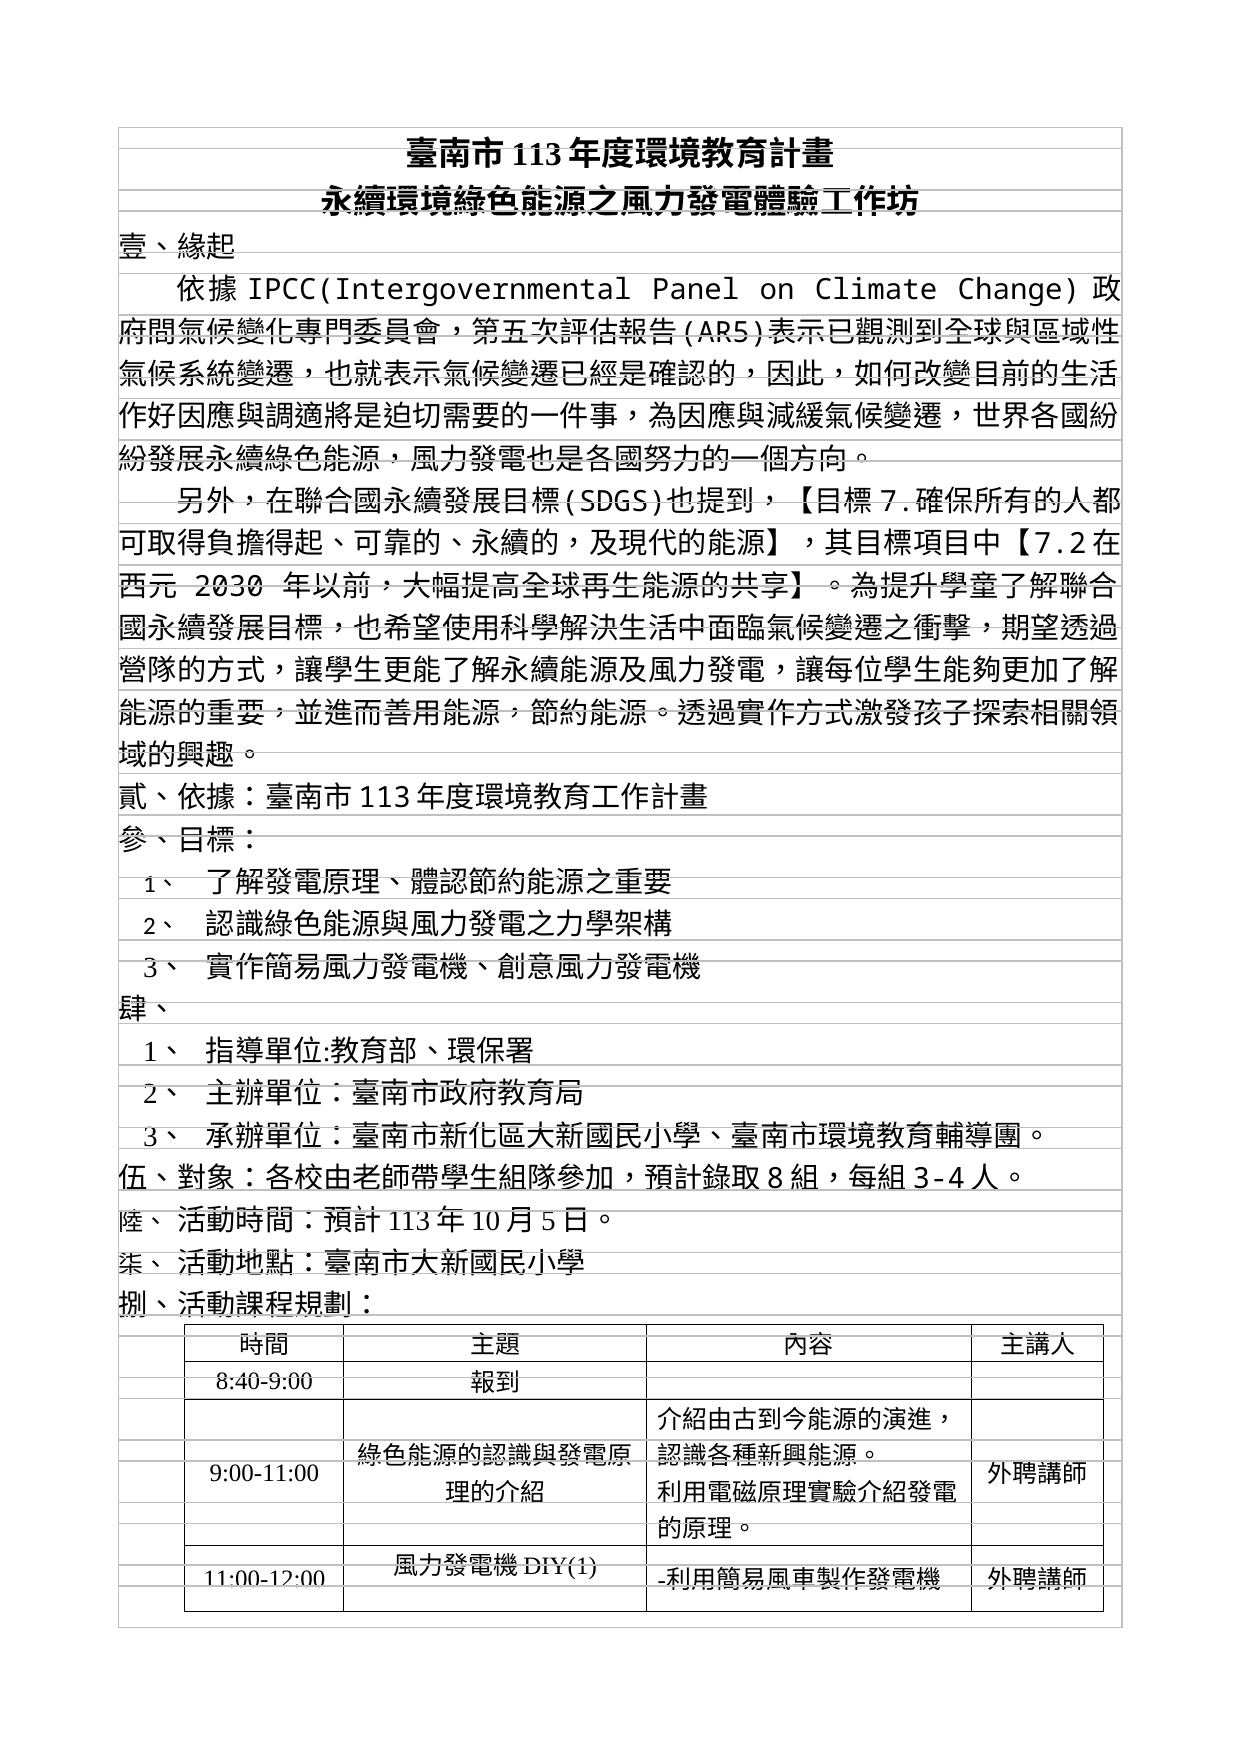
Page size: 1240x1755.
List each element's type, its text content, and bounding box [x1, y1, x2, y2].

subtitle 永續環境綠色能源之風力發電體驗工作坊 [339, 191, 363, 210]
text 另外，在聯合國永續發展目標(SDGS)也提到，【目標7.確保所有的人都可取得負擔得起、可靠的、永續的，及現代的能源】，其目標項目中【7.2在西元 2030 年以前，大幅提高全球再生能源的共享】。為提升學童了解聯合國永續發展目標，也希望使用科學解決生活中面臨氣候變遷之衝擊，期望透過營隊的方式，讓學生更能了解永續能源及風力發電，讓每位學生能夠更加了解能源的重要，並進而善用能源，節約能源。透過實作方式激發孩子探索相關領域的興趣。 [119, 691, 1121, 710]
list [143, 1066, 1121, 1070]
list 活動課程規劃： [119, 1282, 1121, 1314]
list 活動地點：臺南市大新國民小學 [119, 1274, 1121, 1282]
table_cell 11:00-12:00 [185, 1587, 343, 1611]
list 指導單位:教育部、環保署 [143, 1028, 1121, 1064]
subtitle 永續環境綠色能源之風力發電體驗工作坊 [703, 191, 731, 210]
table_cell [185, 1441, 343, 1460]
list [119, 1316, 1121, 1324]
text 另外，在聯合國永續發展目標(SDGS)也提到，【目標7.確保所有的人都可取得負擔得起、可靠的、永續的，及現代的能源】，其目標項目中【7.2在西元 2030 年以前，大幅提高全球再生能源的共享】。為提升學童了解聯合國永續發展目標，也希望使用科學解決生活中面臨氣候變遷之衝擊，期望透過營隊的方式，讓學生更能了解永續能源及風力發電，讓每位學生能夠更加了解能源的重要，並進而善用能源，節約能源。透過實作方式激發孩子探索相關領域的興趣。 [119, 587, 1121, 627]
list 活動地點：臺南市大新國民小學 [197, 1253, 214, 1273]
list 依據：臺南市113年度環境教育工作計畫 [119, 774, 1121, 814]
table_cell 外聘講師 [972, 1546, 1103, 1564]
subtitle 臺南市113年度環境教育計畫 [119, 128, 1121, 148]
table_header 主題 [344, 1337, 646, 1361]
table_cell [185, 1524, 343, 1544]
subtitle 永續環境綠色能源之風力發電體驗工作坊 [119, 212, 1121, 223]
text 另外，在聯合國永續發展目標(SDGS)也提到，【目標7.確保所有的人都可取得負擔得起、可靠的、永續的，及現代的能源】，其目標項目中【7.2在西元 2030 年以前，大幅提高全球再生能源的共享】。為提升學童了解聯合國永續發展目標，也希望使用科學解決生活中面臨氣候變遷之衝擊，期望透過營隊的方式，讓學生更能了解永續能源及風力發電，讓每位學生能夠更加了解能源的重要，並進而善用能源，節約能源。透過實作方式激發孩子探索相關領域的興趣。 [119, 503, 1121, 523]
table_cell 8:40-9:00 [185, 1378, 343, 1398]
list 活動地點：臺南市大新國民小學 [474, 1253, 494, 1272]
list 承辦單位：臺南市新化區大新國民小學、臺南市環境教育輔導團。 [143, 1112, 1121, 1127]
list 了解發電原理、體認節約能源之重要 [143, 858, 1121, 877]
table_cell 風力發電機DIY(1) [344, 1587, 646, 1611]
table_cell 報到 [344, 1378, 646, 1398]
list 目標： [184, 829, 199, 834]
list 緣起 [119, 253, 1121, 266]
table_cell 介紹由古到今能源的演進，認識各種新興能源。 利用電磁原理實驗介紹發電的原理。 [647, 1400, 971, 1439]
text 另外，在聯合國永續發展目標(SDGS)也提到，【目標7.確保所有的人都可取得負擔得起、可靠的、永續的，及現代的能源】，其目標項目中【7.2在西元 2030 年以前，大幅提高全球再生能源的共享】。為提升學童了解聯合國永續發展目標，也希望使用科學解決生活中面臨氣候變遷之衝擊，期望透過營隊的方式，讓學生更能了解永續能源及風力發電，讓每位學生能夠更加了解能源的重要，並進而善用能源，節約能源。透過實作方式激發孩子探索相關領域的興趣。 [119, 524, 1121, 564]
list 活動地點：臺南市大新國民小學 [250, 1253, 285, 1273]
table_cell [185, 1400, 343, 1439]
list 活動地點：臺南市大新國民小學 [397, 1253, 423, 1273]
text 另外，在聯合國永續發展目標(SDGS)也提到，【目標7.確保所有的人都可取得負擔得起、可靠的、永續的，及現代的能源】，其目標項目中【7.2在西元 2030 年以前，大幅提高全球再生能源的共享】。為提升學童了解聯合國永續發展目標，也希望使用科學解決生活中面臨氣候變遷之衝擊，期望透過營隊的方式，讓學生更能了解永續能源及風力發電，讓每位學生能夠更加了解能源的重要，並進而善用能源，節約能源。透過實作方式激發孩子探索相關領域的興趣。 [119, 628, 1121, 648]
list 承辦單位：臺南市新化區大新國民小學、臺南市環境教育輔導團。 [476, 1128, 539, 1148]
text 依據IPCC(Intergovernmental Panel on Climate Change) 政府間氣候變化專門委員會，第五次評估報告(AR5)表示已觀測到全球與區域性氣候系統變遷，也就表示氣候變遷已經是確認的，因此，如何改變目前的生活作好因應與調適將是迫切需要的一件事，為因應與減緩氣候變遷，世界各國紛紛發展永續綠色能源，風力發電也是各國努力的一個方向。 [119, 399, 1121, 439]
text 另外，在聯合國永續發展目標(SDGS)也提到，【目標7.確保所有的人都可取得負擔得起、可靠的、永續的，及現代的能源】，其目標項目中【7.2在西元 2030 年以前，大幅提高全球再生能源的共享】。為提升學童了解聯合國永續發展目標，也希望使用科學解決生活中面臨氣候變遷之衝擊，期望透過營隊的方式，讓學生更能了解永續能源及風力發電，讓每位學生能夠更加了解能源的重要，並進而善用能源，節約能源。透過實作方式激發孩子探索相關領域的興趣。 [119, 712, 1121, 752]
table_header 主講人 [972, 1337, 1103, 1361]
table_cell 11:00-12:00 [185, 1546, 343, 1564]
subtitle 永續環境綠色能源之風力發電體驗工作坊 [766, 191, 795, 210]
subtitle 永續環境綠色能源之風力發電體驗工作坊 [599, 191, 624, 210]
table_cell 9:00-11:00 [185, 1462, 343, 1502]
table_cell 8:40-9:00 [185, 1362, 343, 1377]
subtitle 永續環境綠色能源之風力發電體驗工作坊 [839, 191, 858, 210]
text 另外，在聯合國永續發展目標(SDGS)也提到，【目標7.確保所有的人都可取得負擔得起、可靠的、永續的，及現代的能源】，其目標項目中【7.2在西元 2030 年以前，大幅提高全球再生能源的共享】。為提升學童了解聯合國永續發展目標，也希望使用科學解決生活中面臨氣候變遷之衝擊，期望透過營隊的方式，讓學生更能了解永續能源及風力發電，讓每位學生能夠更加了解能源的重要，並進而善用能源，節約能源。透過實作方式激發孩子探索相關領域的興趣。 [119, 649, 1121, 689]
list 認識綠色能源與風力發電之力學架構 [143, 901, 1121, 939]
list 承辦單位：臺南市新化區大新國民小學、臺南市環境教育輔導團。 [259, 1128, 298, 1148]
table_header [185, 1325, 343, 1335]
table_cell 綠色能源的認識與發電原理的介紹 [344, 1524, 646, 1544]
list 目標： [184, 843, 199, 848]
table_cell [972, 1503, 1103, 1523]
table_cell 介紹由古到今能源的演進，認識各種新興能源。 利用電磁原理實驗介紹發電的原理。 [647, 1524, 971, 1544]
table_cell 風力發電機DIY(1) [344, 1546, 646, 1564]
table_cell [647, 1362, 971, 1377]
list 目標： [119, 837, 1121, 858]
list 緣起 [119, 223, 1121, 252]
subtitle 永續環境綠色能源之風力發電體驗工作坊 [670, 191, 697, 210]
list 活動地點：臺南市大新國民小學 [119, 1239, 1121, 1252]
table_cell [647, 1378, 971, 1398]
list 目標： [119, 816, 1121, 835]
table_cell 報到 [344, 1362, 646, 1377]
list 實作簡易風力發電機、創意風力發電機 [143, 962, 1121, 985]
list 實作簡易風力發電機、創意風力發電機 [143, 943, 1121, 960]
text 另外，在聯合國永續發展目標(SDGS)也提到，【目標7.確保所有的人都可取得負擔得起、可靠的、永續的，及現代的能源】，其目標項目中【7.2在西元 2030 年以前，大幅提高全球再生能源的共享】。為提升學童了解聯合國永續發展目標，也希望使用科學解決生活中面臨氣候變遷之衝擊，期望透過營隊的方式，讓學生更能了解永續能源及風力發電，讓每位學生能夠更加了解能源的重要，並進而善用能源，節約能源。透過實作方式激發孩子探索相關領域的興趣。 [119, 566, 1121, 585]
table_cell 介紹由古到今能源的演進，認識各種新興能源。 利用電磁原理實驗介紹發電的原理。 [647, 1441, 971, 1460]
table_header [647, 1325, 971, 1335]
list 對象：各校由老師帶學生組隊參加，預計錄取8組，每組3-4人。 [119, 1154, 1121, 1189]
subtitle 永續環境綠色能源之風力發電體驗工作坊 [797, 191, 834, 210]
table_header [344, 1325, 646, 1335]
list 活動時間：預計113年10月5日。 [119, 1212, 1121, 1239]
text 依據IPCC(Intergovernmental Panel on Climate Change) 政府間氣候變化專門委員會，第五次評估報告(AR5)表示已觀測到全球與區域性氣候系統變遷，也就表示氣候變遷已經是確認的，因此，如何改變目前的生活作好因應與調適將是迫切需要的一件事，為因應與減緩氣候變遷，世界各國紛紛發展永續綠色能源，風力發電也是各國努力的一個方向。 [119, 316, 1121, 335]
table_cell 介紹由古到今能源的演進，認識各種新興能源。 利用電磁原理實驗介紹發電的原理。 [647, 1503, 971, 1523]
table_cell [185, 1503, 343, 1523]
text 依據IPCC(Intergovernmental Panel on Climate Change) 政府間氣候變化專門委員會，第五次評估報告(AR5)表示已觀測到全球與區域性氣候系統變遷，也就表示氣候變遷已經是確認的，因此，如何改變目前的生活作好因應與調適將是迫切需要的一件事，為因應與減緩氣候變遷，世界各國紛紛發展永續綠色能源，風力發電也是各國努力的一個方向。 [119, 441, 1121, 460]
list 活動地點：臺南市大新國民小學 [425, 1253, 457, 1273]
list 緣起 [224, 236, 230, 243]
table_cell [972, 1400, 1103, 1439]
subtitle 永續環境綠色能源之風力發電體驗工作坊 [393, 191, 425, 210]
text 依據IPCC(Intergovernmental Panel on Climate Change) 政府間氣候變化專門委員會，第五次評估報告(AR5)表示已觀測到全球與區域性氣候系統變遷，也就表示氣候變遷已經是確認的，因此，如何改變目前的生活作好因應與調適將是迫切需要的一件事，為因應與減緩氣候變遷，世界各國紛紛發展永續綠色能源，風力發電也是各國努力的一個方向。 [119, 337, 1121, 377]
table_cell 外聘講師 [972, 1587, 1103, 1611]
table_cell [972, 1524, 1103, 1544]
subtitle 永續環境綠色能源之風力發電體驗工作坊 [119, 191, 335, 210]
list 承辦單位：臺南市新化區大新國民小學、臺南市環境教育輔導團。 [1019, 1128, 1121, 1148]
list [119, 1191, 1121, 1197]
list 活動地點：臺南市大新國民小學 [543, 1253, 1121, 1273]
subtitle 永續環境綠色能源之風力發電體驗工作坊 [428, 191, 477, 210]
table_header 內容 [647, 1337, 971, 1361]
list 了解發電原理、體認節約能源之重要 [143, 878, 1121, 898]
table_header 時間 [185, 1337, 343, 1361]
text 依據IPCC(Intergovernmental Panel on Climate Change) 政府間氣候變化專門委員會，第五次評估報告(AR5)表示已觀測到全球與區域性氣候系統變遷，也就表示氣候變遷已經是確認的，因此，如何改變目前的生活作好因應與調適將是迫切需要的一件事，為因應與減緩氣候變遷，世界各國紛紛發展永續綠色能源，風力發電也是各國努力的一個方向。 [119, 274, 1121, 314]
table_cell 綠色能源的認識與發電原理的介紹 [344, 1462, 646, 1502]
table_header [972, 1325, 1103, 1335]
list 承辦單位：臺南市新化區大新國民小學、臺南市環境教育輔導團。 [899, 1128, 941, 1148]
table_cell 綠色能源的認識與發電原理的介紹 [344, 1503, 646, 1523]
table_cell [972, 1378, 1103, 1398]
table_cell 介紹由古到今能源的演進，認識各種新興能源。 利用電磁原理實驗介紹發電的原理。 [647, 1462, 971, 1502]
table_cell 綠色能源的認識與發電原理的介紹 [344, 1400, 646, 1439]
text 另外，在聯合國永續發展目標(SDGS)也提到，【目標7.確保所有的人都可取得負擔得起、可靠的、永續的，及現代的能源】，其目標項目中【7.2在西元 2030 年以前，大幅提高全球再生能源的共享】。為提升學童了解聯合國永續發展目標，也希望使用科學解決生活中面臨氣候變遷之衝擊，期望透過營隊的方式，讓學生更能了解永續能源及風力發電，讓每位學生能夠更加了解能源的重要，並進而善用能源，節約能源。透過實作方式激發孩子探索相關領域的興趣。 [119, 477, 1121, 502]
table_cell [972, 1362, 1103, 1377]
list 承辦單位：臺南市新化區大新國民小學、臺南市環境教育輔導團。 [300, 1128, 393, 1148]
list 活動地點：臺南市大新國民小學 [287, 1253, 365, 1273]
list 承辦單位：臺南市新化區大新國民小學、臺南市環境教育輔導團。 [658, 1128, 773, 1148]
list 活動地點：臺南市大新國民小學 [119, 1253, 195, 1273]
table_cell -利用簡易風車製作發電機 [647, 1587, 971, 1611]
text 依據IPCC(Intergovernmental Panel on Climate Change) 政府間氣候變化專門委員會，第五次評估報告(AR5)表示已觀測到全球與區域性氣候系統變遷，也就表示氣候變遷已經是確認的，因此，如何改變目前的生活作好因應與調適將是迫切需要的一件事，為因應與減緩氣候變遷，世界各國紛紛發展永續綠色能源，風力發電也是各國努力的一個方向。 [119, 378, 1121, 398]
table_cell 風力發電機DIY(1) [344, 1566, 646, 1585]
table_cell 11:00-12:00 [185, 1566, 343, 1585]
list 主辦單位：臺南市政府教育局 [143, 1087, 1121, 1112]
table_cell [972, 1441, 1103, 1460]
list 承辦單位：臺南市新化區大新國民小學、臺南市環境教育輔導團。 [143, 1128, 219, 1148]
text 依據IPCC(Intergovernmental Panel on Climate Change) 政府間氣候變化專門委員會，第五次評估報告(AR5)表示已觀測到全球與區域性氣候系統變遷，也就表示氣候變遷已經是確認的，因此，如何改變目前的生活作好因應與調適將是迫切需要的一件事，為因應與減緩氣候變遷，世界各國紛紛發展永續綠色能源，風力發電也是各國努力的一個方向。 [119, 462, 1121, 477]
list 承辦單位：臺南市新化區大新國民小學、臺南市環境教育輔導團。 [805, 1128, 886, 1148]
subtitle 永續環境綠色能源之風力發電體驗工作坊 [578, 191, 609, 210]
list 活動地點：臺南市大新國民小學 [368, 1253, 394, 1273]
table_cell 外聘講師 [972, 1566, 1103, 1585]
text 另外，在聯合國永續發展目標(SDGS)也提到，【目標7.確保所有的人都可取得負擔得起、可靠的、永續的，及現代的能源】，其目標項目中【7.2在西元 2030 年以前，大幅提高全球再生能源的共享】。為提升學童了解聯合國永續發展目標，也希望使用科學解決生活中面臨氣候變遷之衝擊，期望透過營隊的方式，讓學生更能了解永續能源及風力發電，讓每位學生能夠更加了解能源的重要，並進而善用能源，節約能源。透過實作方式激發孩子探索相關領域的興趣。 [119, 753, 1121, 773]
table_cell -利用簡易風車製作發電機 [647, 1546, 971, 1564]
list 活動地點：臺南市大新國民小學 [227, 1253, 248, 1273]
subtitle 永續環境綠色能源之風力發電體驗工作坊 [364, 191, 390, 210]
table_cell -利用簡易風車製作發電機 [647, 1566, 971, 1585]
table_cell 外聘講師 [972, 1462, 1103, 1502]
subtitle 永續環境綠色能源之風力發電體驗工作坊 [907, 191, 1121, 210]
list [143, 1070, 1121, 1085]
text 依據IPCC(Intergovernmental Panel on Climate Change) 政府間氣候變化專門委員會，第五次評估報告(AR5)表示已觀測到全球與區域性氣候系統變遷，也就表示氣候變遷已經是確認的，因此，如何改變目前的生活作好因應與調適將是迫切需要的一件事，為因應與減緩氣候變遷，世界各國紛紛發展永續綠色能源，風力發電也是各國努力的一個方向。 [119, 266, 1121, 273]
table_cell 綠色能源的認識與發電原理的介紹 [344, 1441, 646, 1460]
list 目標： [184, 837, 199, 841]
list 活動地點：臺南市大新國民小學 [514, 1253, 541, 1273]
subtitle 永續環境綠色能源之風力發電體驗工作坊 [119, 175, 1121, 189]
list [119, 1197, 1121, 1210]
subtitle 臺南市113年度環境教育計畫 [119, 149, 1121, 175]
list 承辦單位：臺南市新化區大新國民小學、臺南市環境教育輔導團。 [143, 1149, 1121, 1154]
subtitle 永續環境綠色能源之風力發電體驗工作坊 [507, 191, 564, 210]
